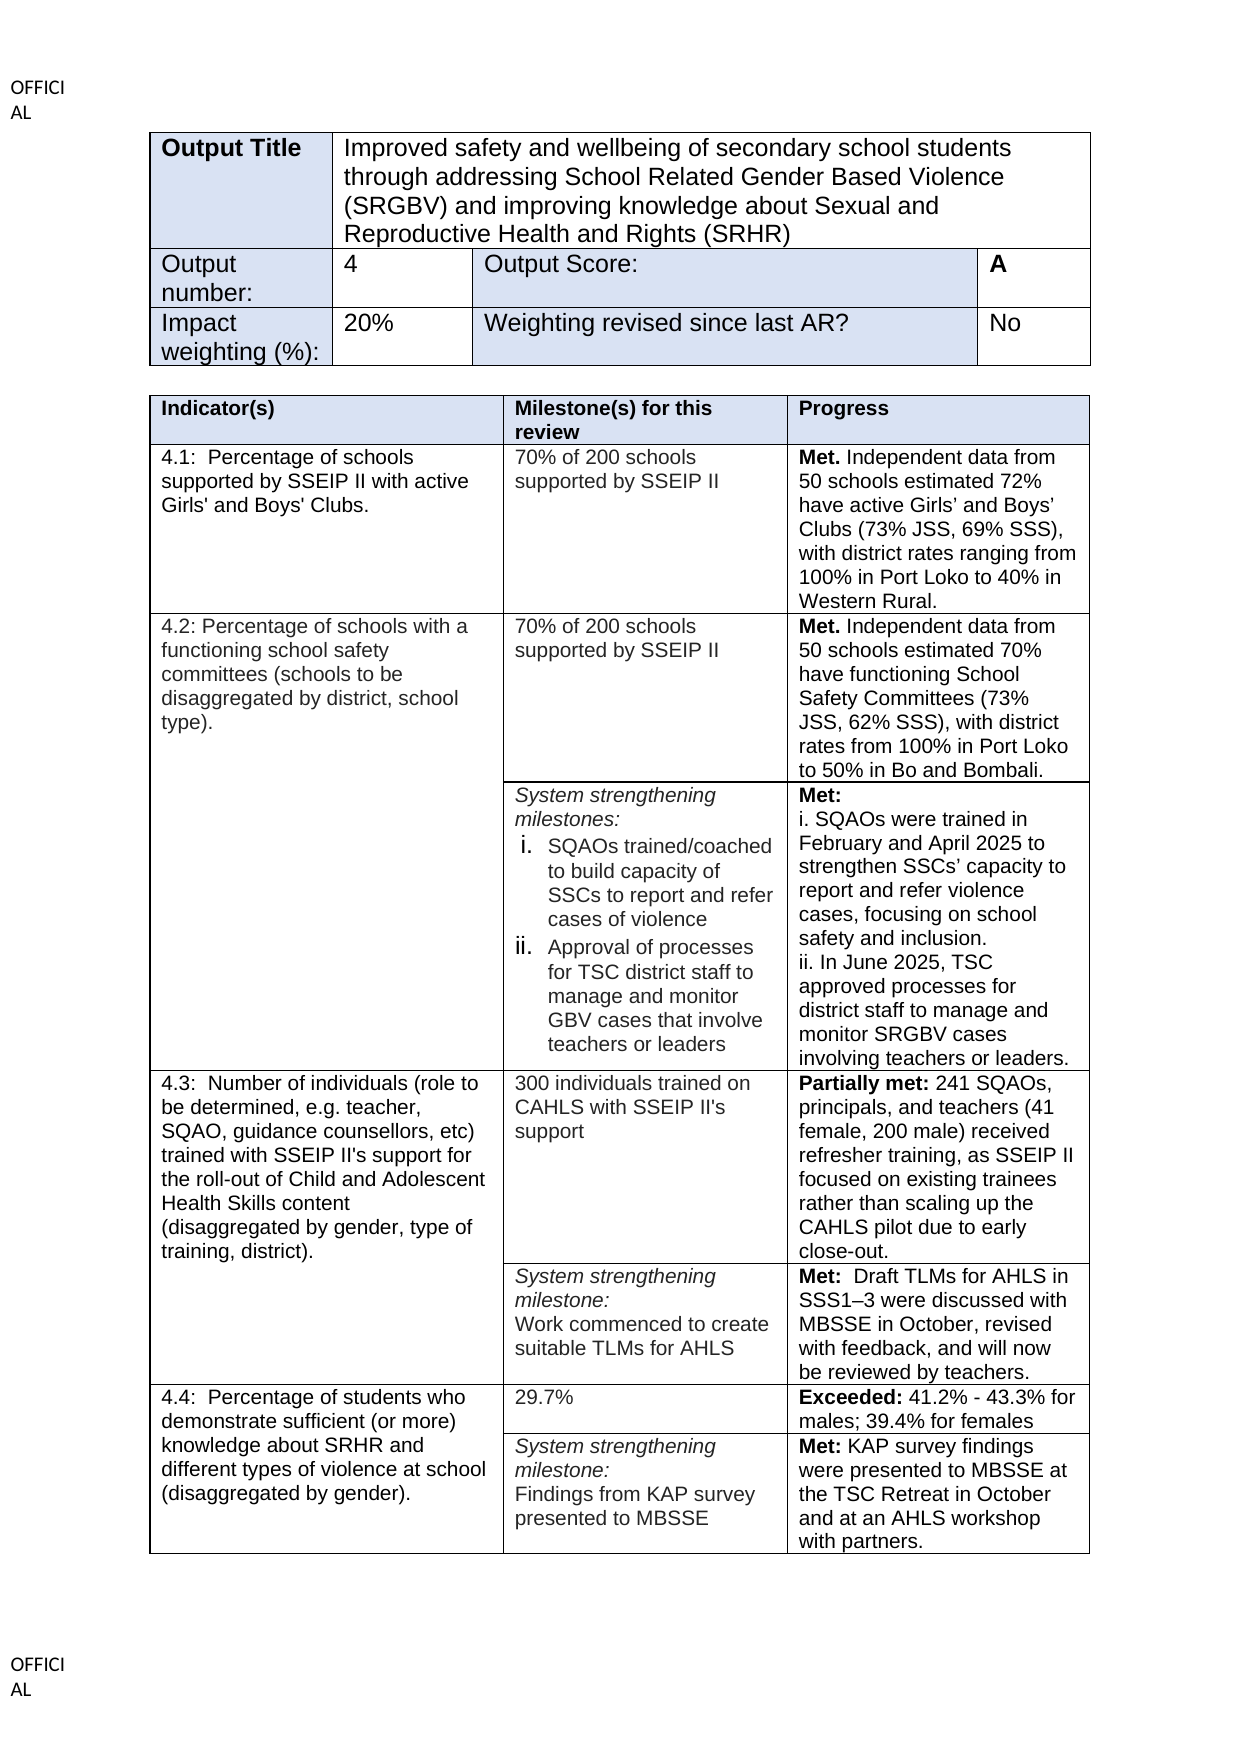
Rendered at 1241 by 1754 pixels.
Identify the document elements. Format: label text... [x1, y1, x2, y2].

table_cell Exceeded: 41.2% - 43.3% for males; 39.4% for females [788, 1385, 1089, 1432]
table_cell 4 [333, 249, 472, 307]
table_cell Output number: [151, 249, 332, 307]
table_cell A [978, 249, 1090, 307]
table_cell Weighting revised since last AR? [473, 308, 977, 365]
table_cell 4.1: Percentage of schools supported by SSEIP II with active Girls' and Boys' Clubs. [151, 445, 503, 613]
table_cell Met: i. SQAOs were trained in February and April 2025 to strengthen SSCs’ capacity to report and refer violence cases, focusing on school safety and inclusion. ii. In June 2025, TSC approved processes for district staff to manage and monitor SRGBV cases involving teachers or leaders. [788, 783, 1089, 1070]
table_cell Partially met: 241 SQAOs, principals, and teachers (41 female, 200 male) received refresher training, as SSEIP II focused on existing trainees rather than scaling up the CAHLS pilot due to early close-out. [788, 1071, 1089, 1263]
table_cell 29.7% [504, 1385, 787, 1432]
table_cell No [978, 308, 1090, 365]
table_header Progress [788, 396, 1089, 444]
table_header Indicator(s) [151, 396, 503, 444]
table_cell Met: Draft TLMs for AHLS in SSS1–3 were discussed with MBSSE in October, revised with feedback, and will now be reviewed by teachers. [788, 1264, 1089, 1383]
table_cell Impact weighting (%): [151, 308, 332, 365]
table_header Output Title [151, 133, 332, 248]
table_cell 300 individuals trained on CAHLS with SSEIP II's support [504, 1071, 787, 1263]
table_header Milestone(s) for this review [504, 396, 787, 444]
table_cell Met. Independent data from 50 schools estimated 70% have functioning School Safety Committees (73% JSS, 62% SSS), with district rates from 100% in Port Loko to 50% in Bo and Bombali. [788, 614, 1089, 781]
table_cell Met: KAP survey findings were presented to MBSSE at the TSC Retreat in October and at an AHLS workshop with partners. [788, 1434, 1089, 1553]
table_cell 20% [333, 308, 472, 365]
table_cell 70% of 200 schools supported by SSEIP II [504, 445, 787, 613]
table_cell 70% of 200 schools supported by SSEIP II [504, 614, 787, 781]
table_cell 4.3: Number of individuals (role to be determined, e.g. teacher, SQAO, guidance counsellors, etc) trained with SSEIP II's support for the roll-out of Child and Adolescent Health Skills content (disaggregated by gender, type of training, district). [151, 1071, 503, 1383]
table_header Improved safety and wellbeing of secondary school students through addressing School Related Gender Based Violence (SRGBV) and improving knowledge about Sexual and Reproductive Health and Rights (SRHR) [333, 133, 1090, 248]
table_cell 4.2: Percentage of schools with a functioning school safety committees (schools to be disaggregated by district, school type). [151, 614, 503, 1070]
table_cell System strengthening milestones: SQAOs trained/coached to build capacity of SSCs to report and refer cases of violence Approval of processes for TSC district staff to manage and monitor GBV cases that involve teachers or leaders [504, 783, 787, 1070]
table_cell Output Score: [473, 249, 977, 307]
table_cell Met. Independent data from 50 schools estimated 72% have active Girls’ and Boys’ Clubs (73% JSS, 69% SSS), with district rates ranging from 100% in Port Loko to 40% in Western Rural. [788, 445, 1089, 613]
table_cell 4.4: Percentage of students who demonstrate sufficient (or more) knowledge about SRHR and different types of violence at school (disaggregated by gender). [151, 1385, 503, 1553]
